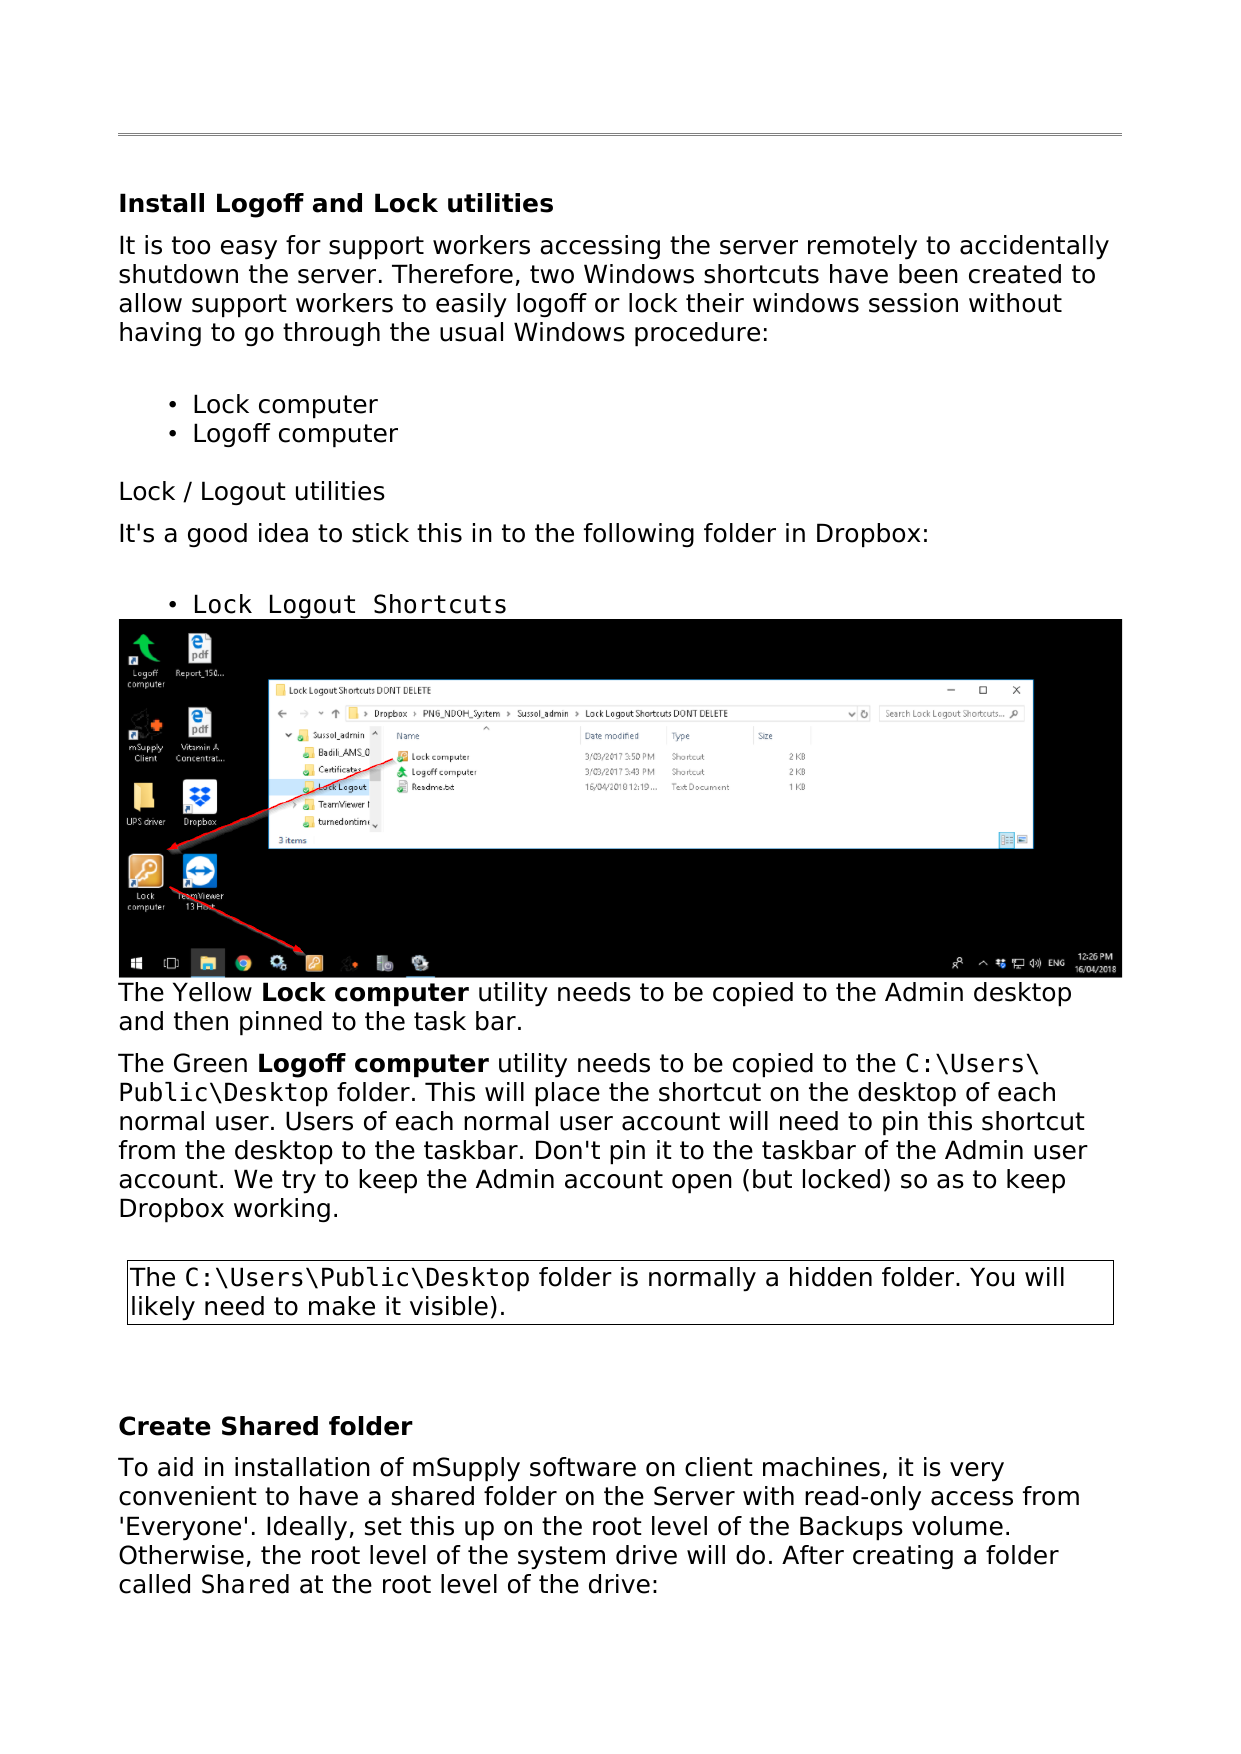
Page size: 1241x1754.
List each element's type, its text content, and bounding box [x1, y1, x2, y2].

subtitle Create Shared folder [118, 1412, 1122, 1441]
table_header The C:\Users\Public\Desktop folder is normally a hidden folder. You will likely need to make it visible). [128, 1261, 1113, 1324]
list Lock computer [177, 390, 1122, 419]
text The Green Logoff computer utility needs to be copied to the C:\Users\Public\Desktop folder. This will place the shortcut on the desktop of each normal user. Users of each normal user account will need to pin this shortcut from the desktop to the taskbar. Don't pin it to the taskbar of the Admin user account. We try to keep the Admin account open (but locked) so as to keep Dropbox working. [118, 1049, 1122, 1224]
subtitle Install Logoff and Lock utilities [118, 189, 1122, 219]
text It is too easy for support workers accessing the server remotely to accidentally shutdown the server. Therefore, two Windows shortcuts have been created to allow support workers to easily logoff or lock their windows session without having to go through the usual Windows procedure: [118, 231, 1122, 348]
text To aid in installation of mSupply software on client machines, it is very convenient to have a shared folder on the Server with read-only access from 'Everyone'. Ideally, set this up on the root level of the Backups volume. Otherwise, the root level of the system drive will do. After creating a folder called Shared at the root level of the drive: [118, 1453, 1122, 1599]
picture [118, 619, 1123, 978]
text Lock / Logout utilities [118, 478, 1122, 507]
text It's a good idea to stick this in to the following folder in Dropbox: [118, 519, 1122, 548]
text The Yellow Lock computer utility needs to be copied to the Admin desktop and then pinned to the task bar. [118, 978, 1122, 1036]
list Logoff computer [177, 419, 1122, 448]
list Lock Logout Shortcuts [177, 590, 1122, 619]
